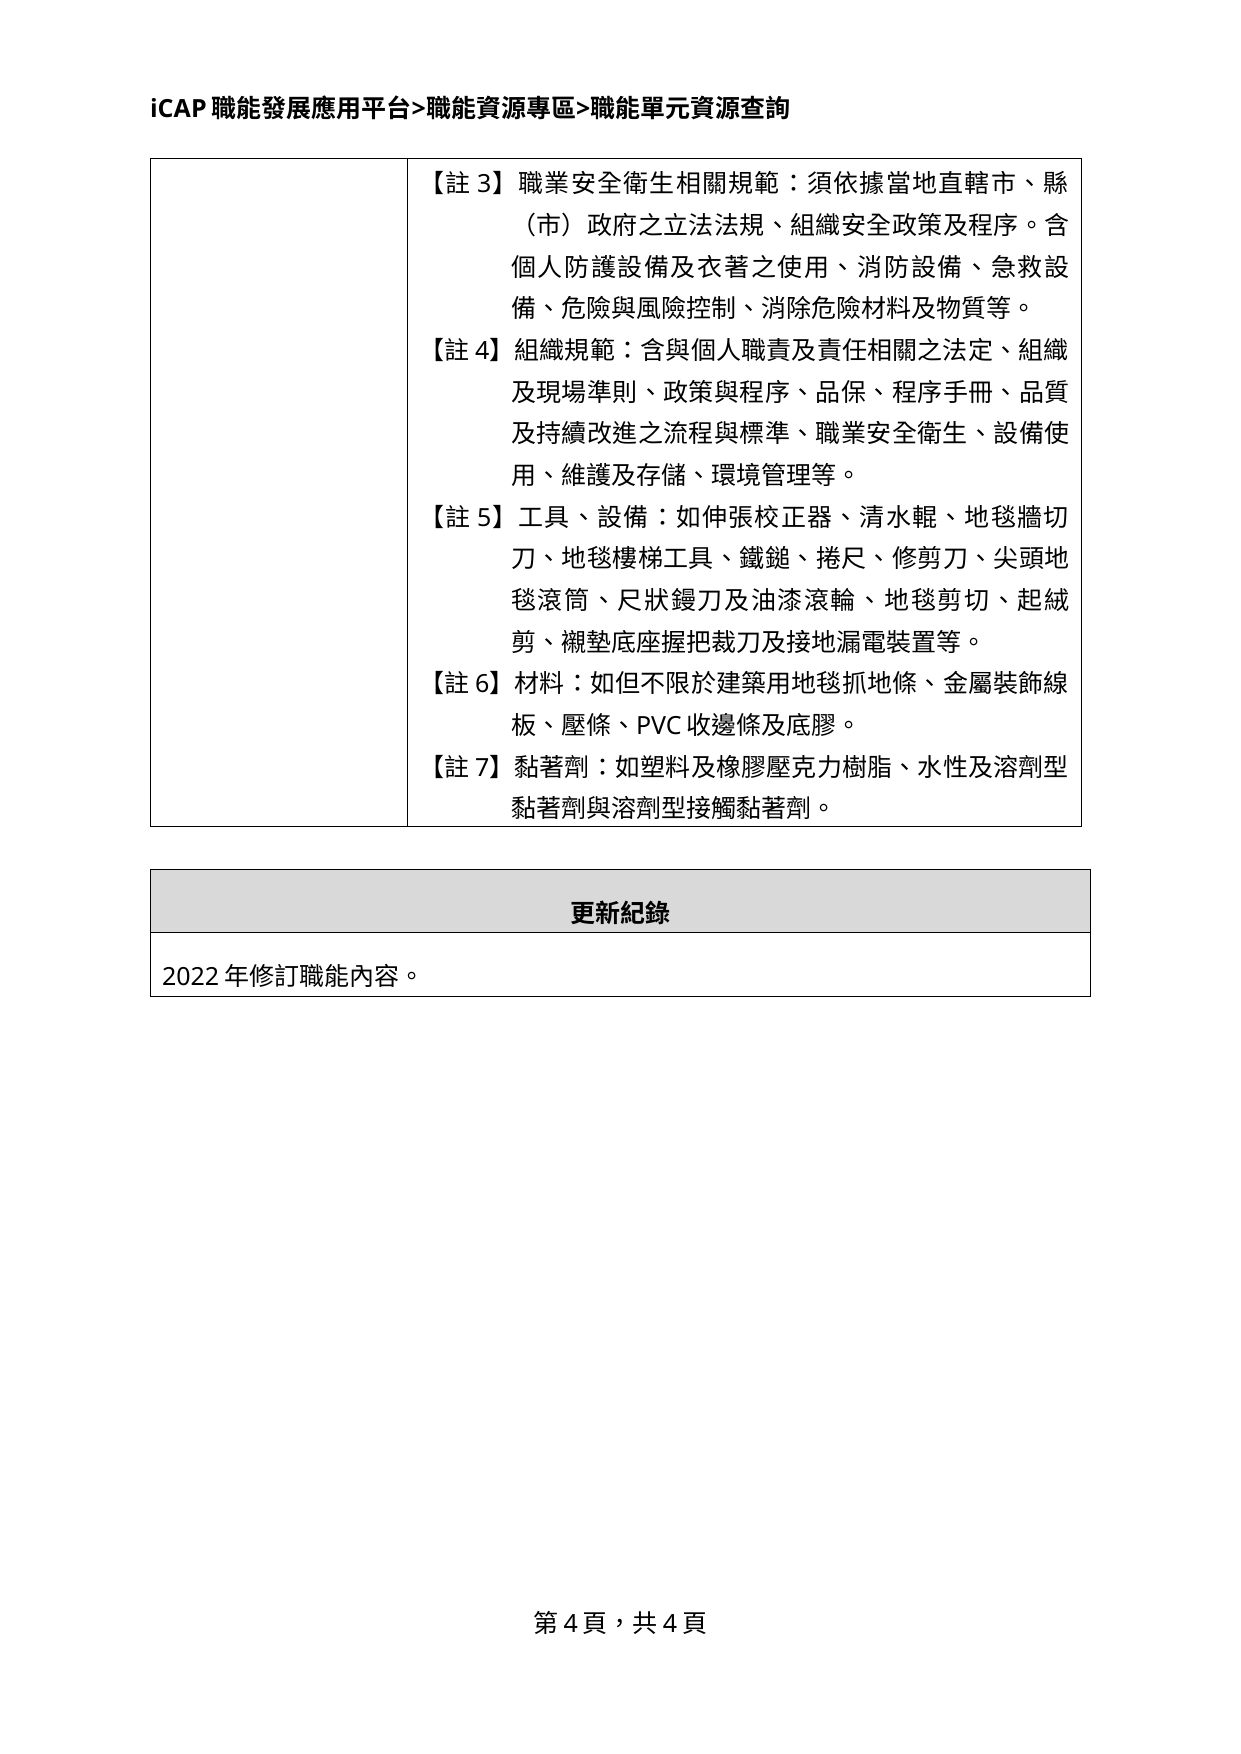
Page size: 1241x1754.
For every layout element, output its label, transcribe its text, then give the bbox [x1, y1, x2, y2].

table_cell 2022年修訂職能內容。 [151, 933, 1090, 996]
table_header 更新紀錄 [151, 870, 1090, 932]
table_cell [151, 159, 407, 826]
table_cell 【註3】職業安全衛生相關規範：須依據當地直轄市、縣（市）政府之立法法規、組織安全政策及程序。含個人防護設備及衣著之使用、消防設備、急救設備、危險與風險控制、消除危險材料及物質等。 【註4】組織規範：含與個人職責及責任相關之法定、組織及現場準則、政策與程序、品保、程序手冊、品質及持續改進之流程與標準、職業安全衛生、設備使用、維護及存儲、環境管理等。 【註5】工具、設備：如伸張校正器、清水輥、地毯牆切刀、地毯樓梯工具、鐵鎚、捲尺、修剪刀、尖頭地毯滾筒、尺狀鏝刀及油漆滾輪、地毯剪切、起絨剪、襯墊底座握把裁刀及接地漏電裝置等。 【註6】材料：如但不限於建築用地毯抓地條、金屬裝飾線板、壓條、PVC收邊條及底膠。 【註7】黏著劑：如塑料及橡膠壓克力樹脂、水性及溶劑型黏著劑與溶劑型接觸黏著劑。 [408, 159, 1081, 826]
